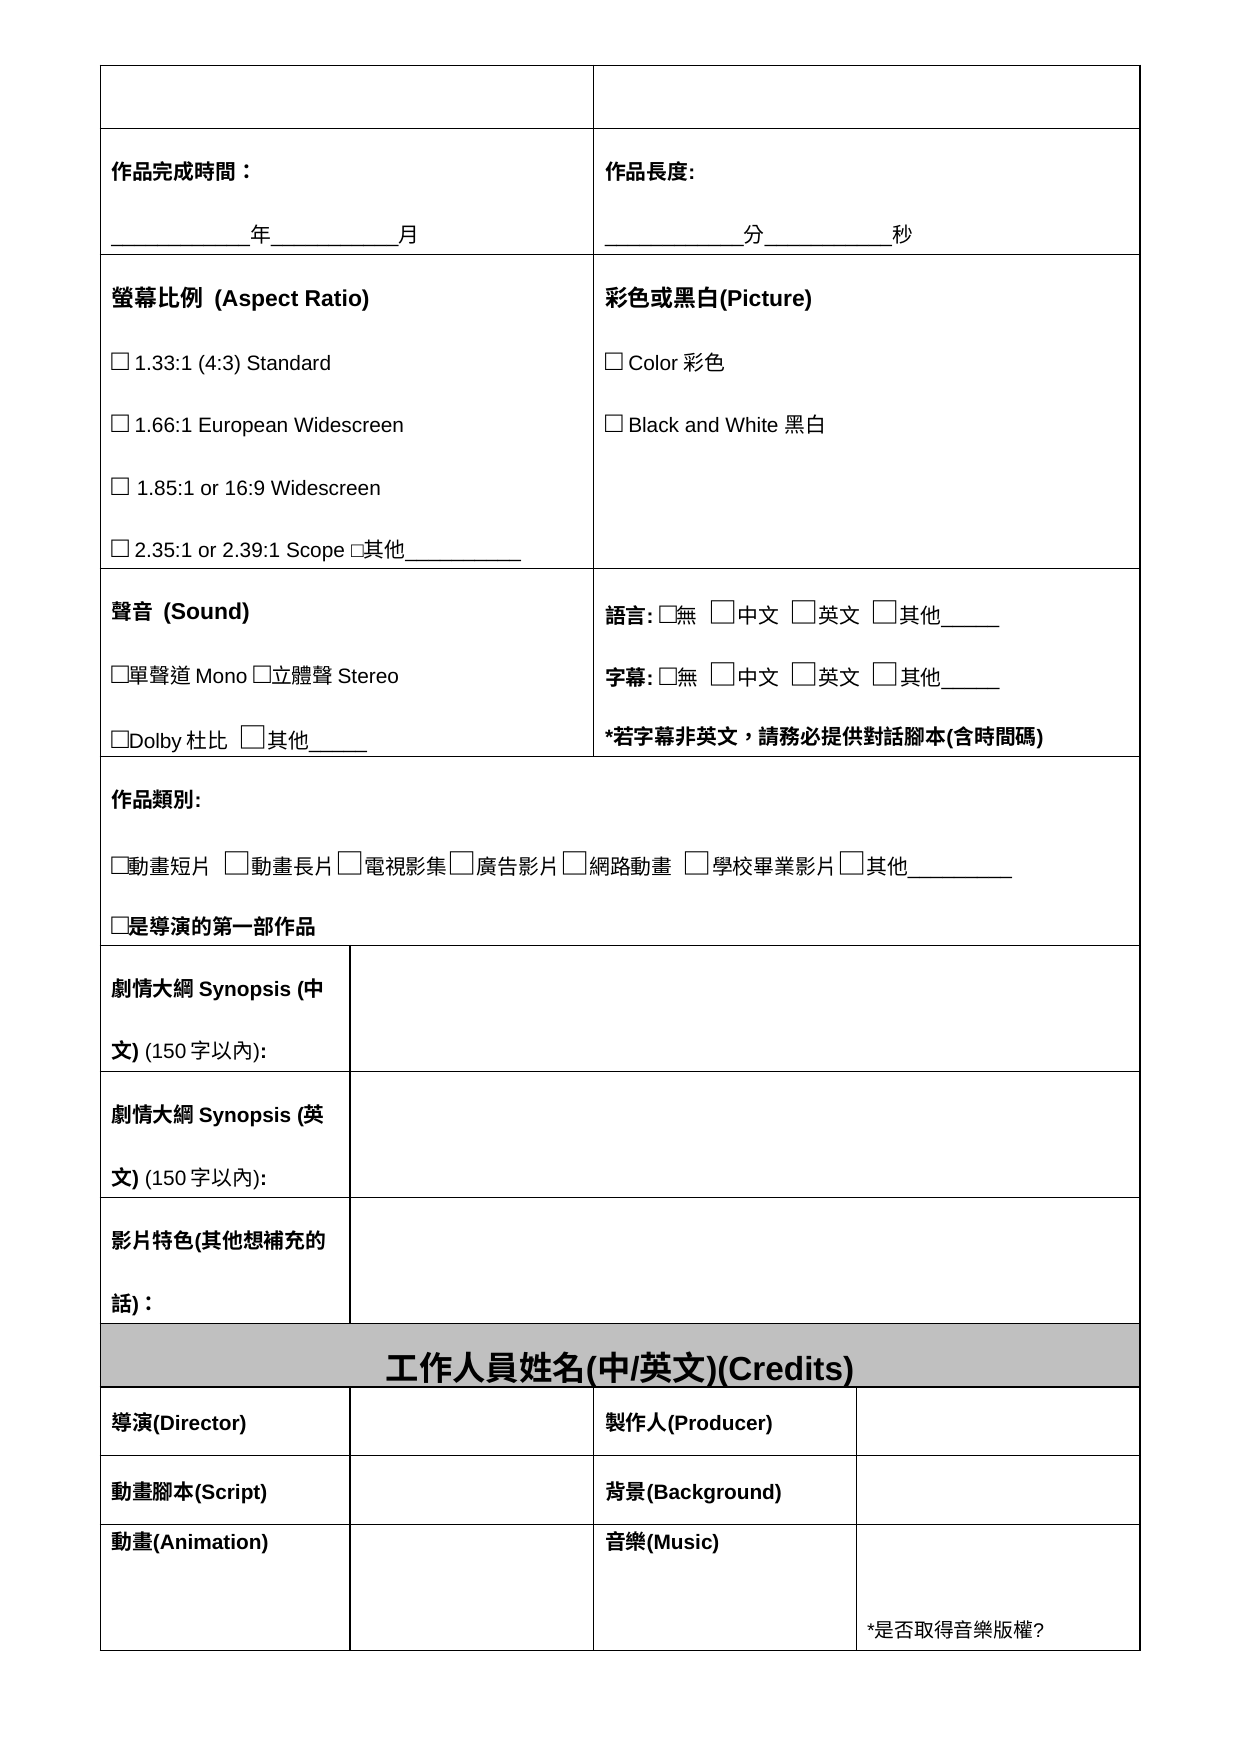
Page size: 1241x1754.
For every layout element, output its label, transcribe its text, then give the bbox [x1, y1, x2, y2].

table_cell 聲音 (Sound) □單聲道Mono □立體聲Stereo □Dolby杜比 □其他_____ [101, 569, 593, 756]
table_cell 作品完成時間： ____________年___________月 [101, 129, 593, 254]
table_cell 彩色或黑白(Picture) □ Color 彩色 □ Black and White 黑白 [594, 255, 1139, 568]
table_cell 劇情大綱Synopsis (英文) (150字以內): [101, 1072, 349, 1197]
table_cell 動畫(Animation) [101, 1525, 349, 1650]
table_cell [857, 1456, 1139, 1524]
table_cell 音樂(Music) [594, 1525, 856, 1650]
table_cell 語言: □無 □中文 □英文 □其他_____ 字幕: □無 □中文 □英文 □其他_____ *若字幕非英文，請務必提供對話腳本(含時間碼) [594, 569, 1139, 756]
table_cell 背景(Background) [594, 1456, 856, 1524]
table_cell [351, 1198, 1139, 1323]
table_cell [351, 1525, 593, 1650]
table_cell [594, 66, 1139, 128]
table_cell [857, 1388, 1139, 1455]
table_cell 作品長度: ____________分___________秒 [594, 129, 1139, 254]
table_cell 螢幕比例 (Aspect Ratio) □ 1.33:1 (4:3) Standard □ 1.66:1 European Widescreen □ 1.85:1 or 16:9 Widescreen □ 2.35:1 or 2.39:1 Scope □其他__________ [101, 255, 593, 568]
table_cell [351, 1072, 1139, 1197]
table_cell 作品類別: □動畫短片 □動畫長片□電視影集□廣告影片□網路動畫 □學校畢業影片□其他_________ □是導演的第一部作品 [101, 757, 1139, 945]
table_cell 導演(Director) [101, 1388, 349, 1455]
table_cell [351, 946, 1139, 1071]
table_cell 動畫腳本(Script) [101, 1456, 349, 1524]
table_cell 製作人(Producer) [594, 1388, 856, 1455]
table_cell *是否取得音樂版權? [857, 1525, 1139, 1650]
table_cell 劇情大綱Synopsis (中文) (150字以內): [101, 946, 349, 1071]
table_cell [351, 1456, 593, 1524]
table_cell [351, 1388, 593, 1455]
table_cell [101, 66, 593, 128]
table_cell 工作人員姓名(中/英文)(Credits) [101, 1324, 1139, 1386]
table_cell 影片特色(其他想補充的話)： [101, 1198, 349, 1323]
